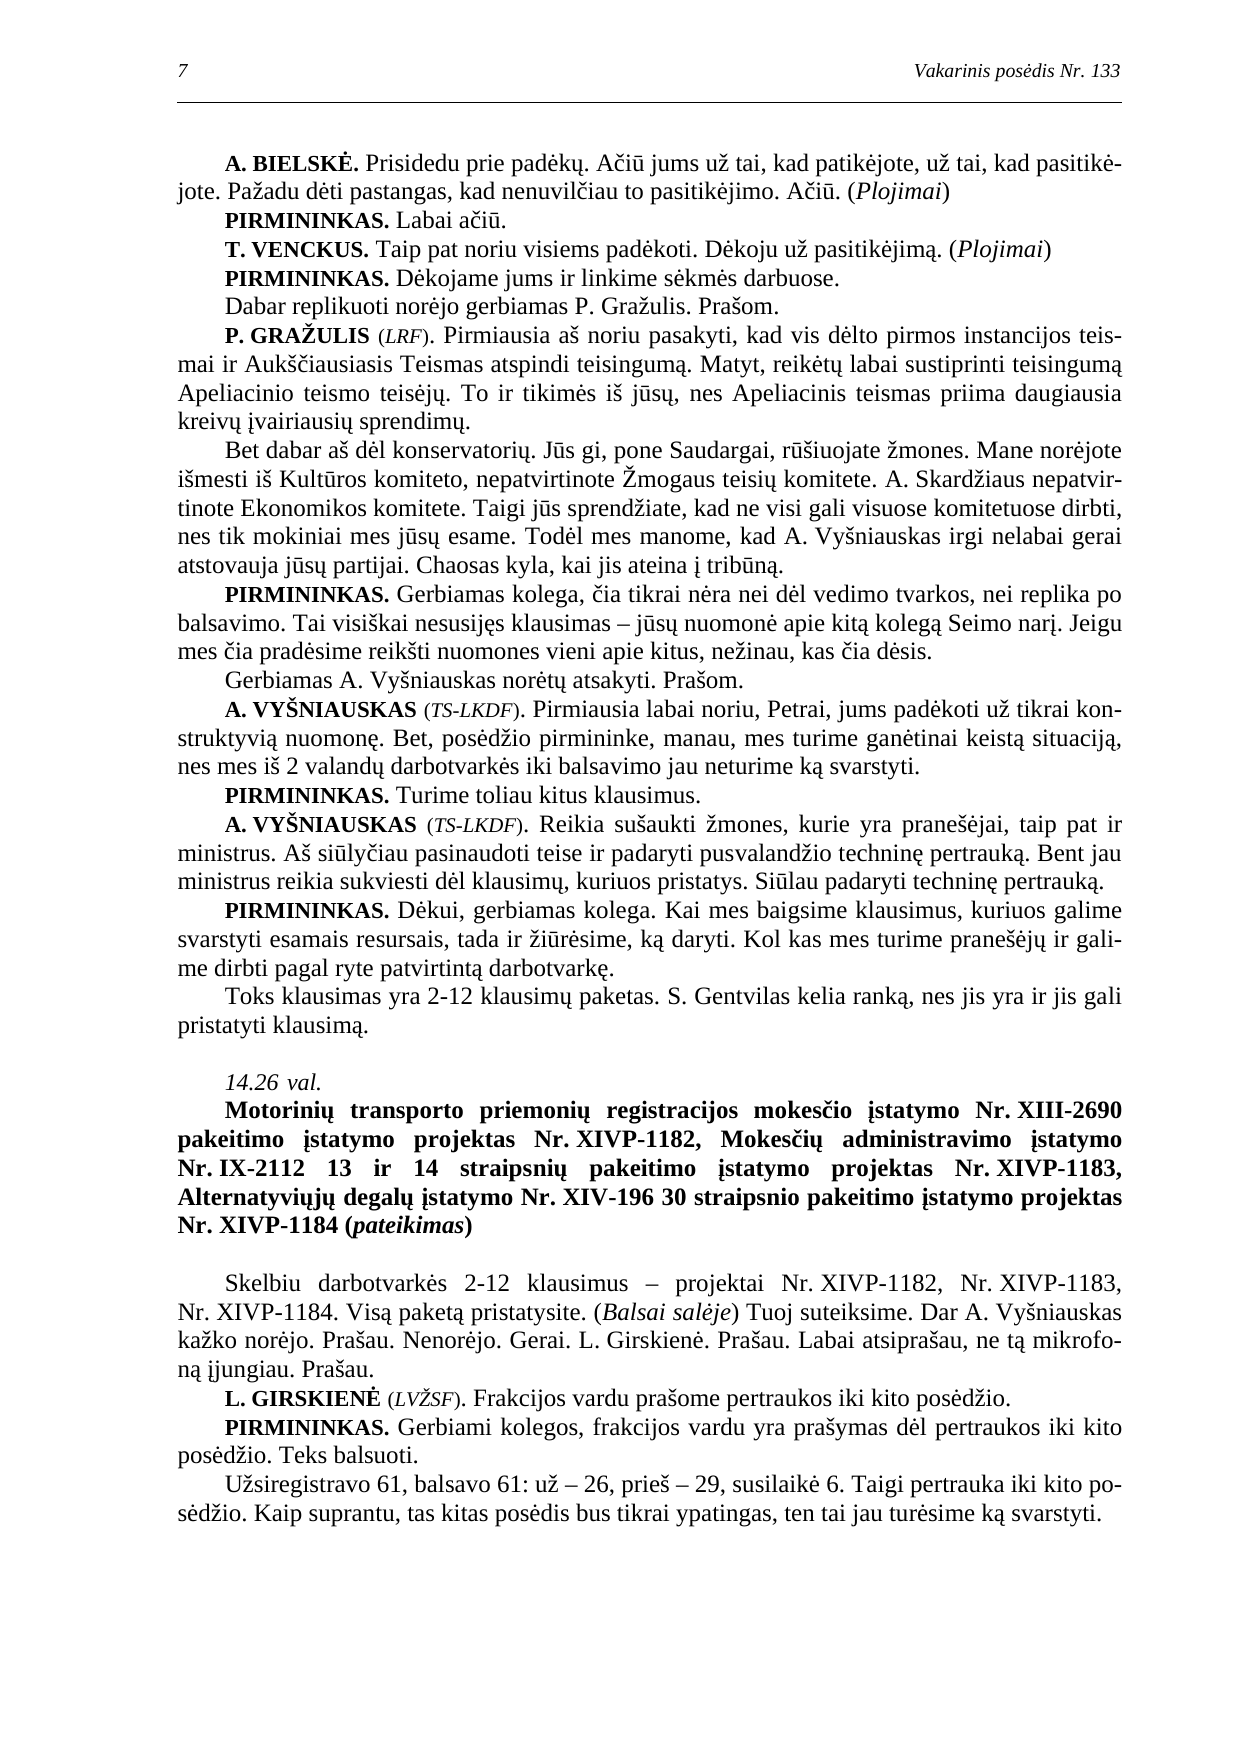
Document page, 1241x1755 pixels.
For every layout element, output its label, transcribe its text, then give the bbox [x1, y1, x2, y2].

text L. GIRSKIENĖ (LVŽSF). Frak­ci­jos var­du pra­šo­me per­trau­kos iki ki­to po­sė­džio. [177, 1383, 1122, 1412]
text PIRMININKAS. Dė­kui, ger­bia­mas ko­le­ga. Kai mes baig­si­me klau­si­mus, ku­riuos ga­li­me svars­ty­ti esa­mais re­sur­sais, ta­da ir žiū­rė­si­me, ką da­ry­ti. Kol kas mes tu­ri­me pra­ne­šė­jų ir ga­li­me dirb­ti pa­gal ry­te pa­tvir­tin­tą dar­bo­tvarkę. [177, 895, 1122, 981]
text PIRMININKAS. La­bai ačiū. [177, 205, 1122, 234]
text Skel­biu dar­bo­tvarkės 2-12 klau­si­mus – pro­jek­tai Nr. XIVP-1182, Nr. XIVP-1183, Nr. XIVP-1184. Vi­są pa­ke­tą pri­sta­ty­si­te. (Bal­sai sa­lė­je) Tuoj su­teik­si­me. Dar A. Vyš­niaus­kas kaž­ko no­rė­jo. Pra­šau. Ne­no­rė­jo. Ge­rai. L. Girs­kie­nė. Pra­šau. La­bai at­si­pra­šau, ne tą mik­ro­fo­ną įjun­giau. Pra­šau. [177, 1268, 1122, 1383]
text A. VYŠNIAUSKAS (TS-LKDF). Pir­miau­sia la­bai no­riu, Pet­rai, jums pa­dė­ko­ti už tik­rai kon­struk­ty­vią nuo­mo­nę. Bet, po­sė­džio pir­mi­nin­ke, ma­nau, mes tu­ri­me ga­nė­ti­nai keis­tą si­tu­a­ci­ją, nes mes iš 2 va­lan­dų dar­bo­tvarkės iki bal­sa­vi­mo jau ne­tu­ri­me ką svars­ty­ti. [177, 694, 1122, 780]
text PIRMININKAS. Ger­bia­mi ko­le­gos, frak­ci­jos var­du yra pra­šy­mas dėl per­trau­kos iki ki­to po­sė­džio. Teks bal­suo­ti. [177, 1412, 1122, 1469]
text Mo­to­ri­nių trans­por­to prie­mo­nių re­gist­ra­ci­jos mo­kes­čio įsta­ty­mo Nr. XIII-2690 pakei­ti­mo įsta­ty­mo pro­jek­tas Nr. XIVP-1182, Mo­kes­čių ad­mi­nist­ra­vi­mo įsta­ty­mo Nr. IX-2112 13 ir 14 straips­nių pa­kei­ti­mo įsta­ty­mo pro­jek­tas Nr. XIVP-1183, Alternatyvių­jų de­ga­lų įsta­ty­mo Nr. XIV-196 30 straips­nio pa­kei­ti­mo įsta­ty­mo pro­jek­tas Nr. XIVP-1184 (pa­tei­ki­mas) [177, 1095, 1122, 1239]
text PIRMININKAS. Dė­ko­ja­me jums ir lin­ki­me sėk­mės dar­buo­se. [177, 263, 1122, 291]
text A. VYŠNIAUSKAS (TS-LKDF). Rei­kia su­šauk­ti žmo­nes, ku­rie yra pra­ne­šė­jai, taip pat ir mi­nist­rus. Aš siū­ly­čiau pa­si­nau­do­ti tei­se ir pa­da­ry­ti pus­va­lan­džio tech­ni­nę per­trau­ką. Bent jau mi­nist­rus rei­kia su­kvies­ti dėl klau­si­mų, ku­riuos pri­sta­tys. Siū­lau pa­da­ry­ti tech­ni­nę per­trau­ką. [177, 809, 1122, 895]
text P. GRAŽULIS (LRF). Pir­miau­sia aš no­riu pa­sa­ky­ti, kad vis dėl­to pir­mos ins­tan­ci­jos teis­mai ir Aukš­čiau­sia­sis Teis­mas at­spin­di tei­sin­gu­mą. Ma­tyt, rei­kė­tų la­bai su­stip­rin­ti tei­sin­gu­mą Ape­lia­ci­nio teis­mo tei­sė­jų. To ir ti­ki­mės iš jū­sų, nes Ape­lia­ci­nis teis­mas pri­ima dau­giau­sia krei­vų įvai­riau­sių spren­di­mų. [177, 320, 1122, 435]
text 14.26 val. [224, 1068, 1122, 1095]
text PIRMININKAS. Tu­ri­me to­liau ki­tus klau­si­mus. [177, 780, 1122, 809]
text Ger­bia­mas A. Vyš­niaus­kas no­rė­tų at­sa­ky­ti. Pra­šom. [177, 665, 1122, 694]
text A. BIELSKĖ. Pri­si­de­du prie pa­dė­kų. Ačiū jums už tai, kad pa­ti­kė­jo­te, už tai, kad pa­si­ti­kė­jo­te. Pa­ža­du dė­ti pa­stan­gas, kad ne­nu­vil­čiau to pa­si­ti­kė­ji­mo. Ačiū. (Plo­ji­mai) [177, 148, 1122, 205]
text Už­si­re­gist­ra­vo 61, bal­sa­vo 61: už – 26, prieš – 29, su­si­lai­kė 6. Tai­gi per­trau­ka iki ki­to po­sė­džio. Kaip su­pran­tu, tas ki­tas po­sė­dis bus tik­rai ypa­tin­gas, ten tai jau tu­rė­si­me ką svars­ty­ti. [177, 1469, 1122, 1527]
text PIRMININKAS. Ger­bia­mas ko­le­ga, čia tik­rai nė­ra nei dėl ve­di­mo tvar­kos, nei re­pli­ka po bal­sa­vi­mo. Tai vi­siš­kai ne­su­si­jęs klau­si­mas – jū­sų nuo­mo­nė apie ki­tą ko­le­gą Sei­mo na­rį. Jei­gu mes čia pra­dė­si­me reikš­ti nuo­mo­nes vie­ni apie ki­tus, ne­ži­nau, kas čia dė­sis. [177, 579, 1122, 665]
text T. VENCKUS. Taip pat no­riu vi­siems pa­dė­ko­ti. Dė­ko­ju už pa­si­ti­kė­ji­mą. (Plo­ji­mai) [177, 234, 1122, 263]
text Bet da­bar aš dėl kon­ser­va­to­rių. Jūs gi, po­ne Sau­dar­gai, rū­šiuo­ja­te žmo­nes. Ma­ne no­rė­jo­te iš­mes­ti iš Kul­tū­ros ko­mi­te­to, ne­pa­tvir­ti­no­te Žmo­gaus tei­sių ko­mi­te­te. A. Skar­džiaus ne­pa­tvir­ti­no­te Eko­no­mi­kos ko­mi­te­te. Tai­gi jūs spren­džia­te, kad ne vi­si ga­li vi­suo­se ko­mi­te­tuo­se dirb­ti, nes tik mo­ki­niai mes jū­sų esa­me. To­dėl mes ma­no­me, kad A. Vyš­niaus­kas ir­gi ne­la­bai ge­rai at­sto­vau­ja jū­sų par­ti­jai. Cha­o­sas ky­la, kai jis at­ei­na į tri­bū­ną. [177, 435, 1122, 579]
text Da­bar re­pli­kuoti no­rė­jo ger­bia­mas P. Gra­žu­lis. Pra­šom. [177, 291, 1122, 320]
text Toks klau­si­mas yra 2-12 klau­si­mų pa­ke­tas. S. Gent­vi­las ke­lia ran­ką, nes jis yra ir jis ga­li pri­sta­ty­ti klau­si­mą. [177, 981, 1122, 1039]
